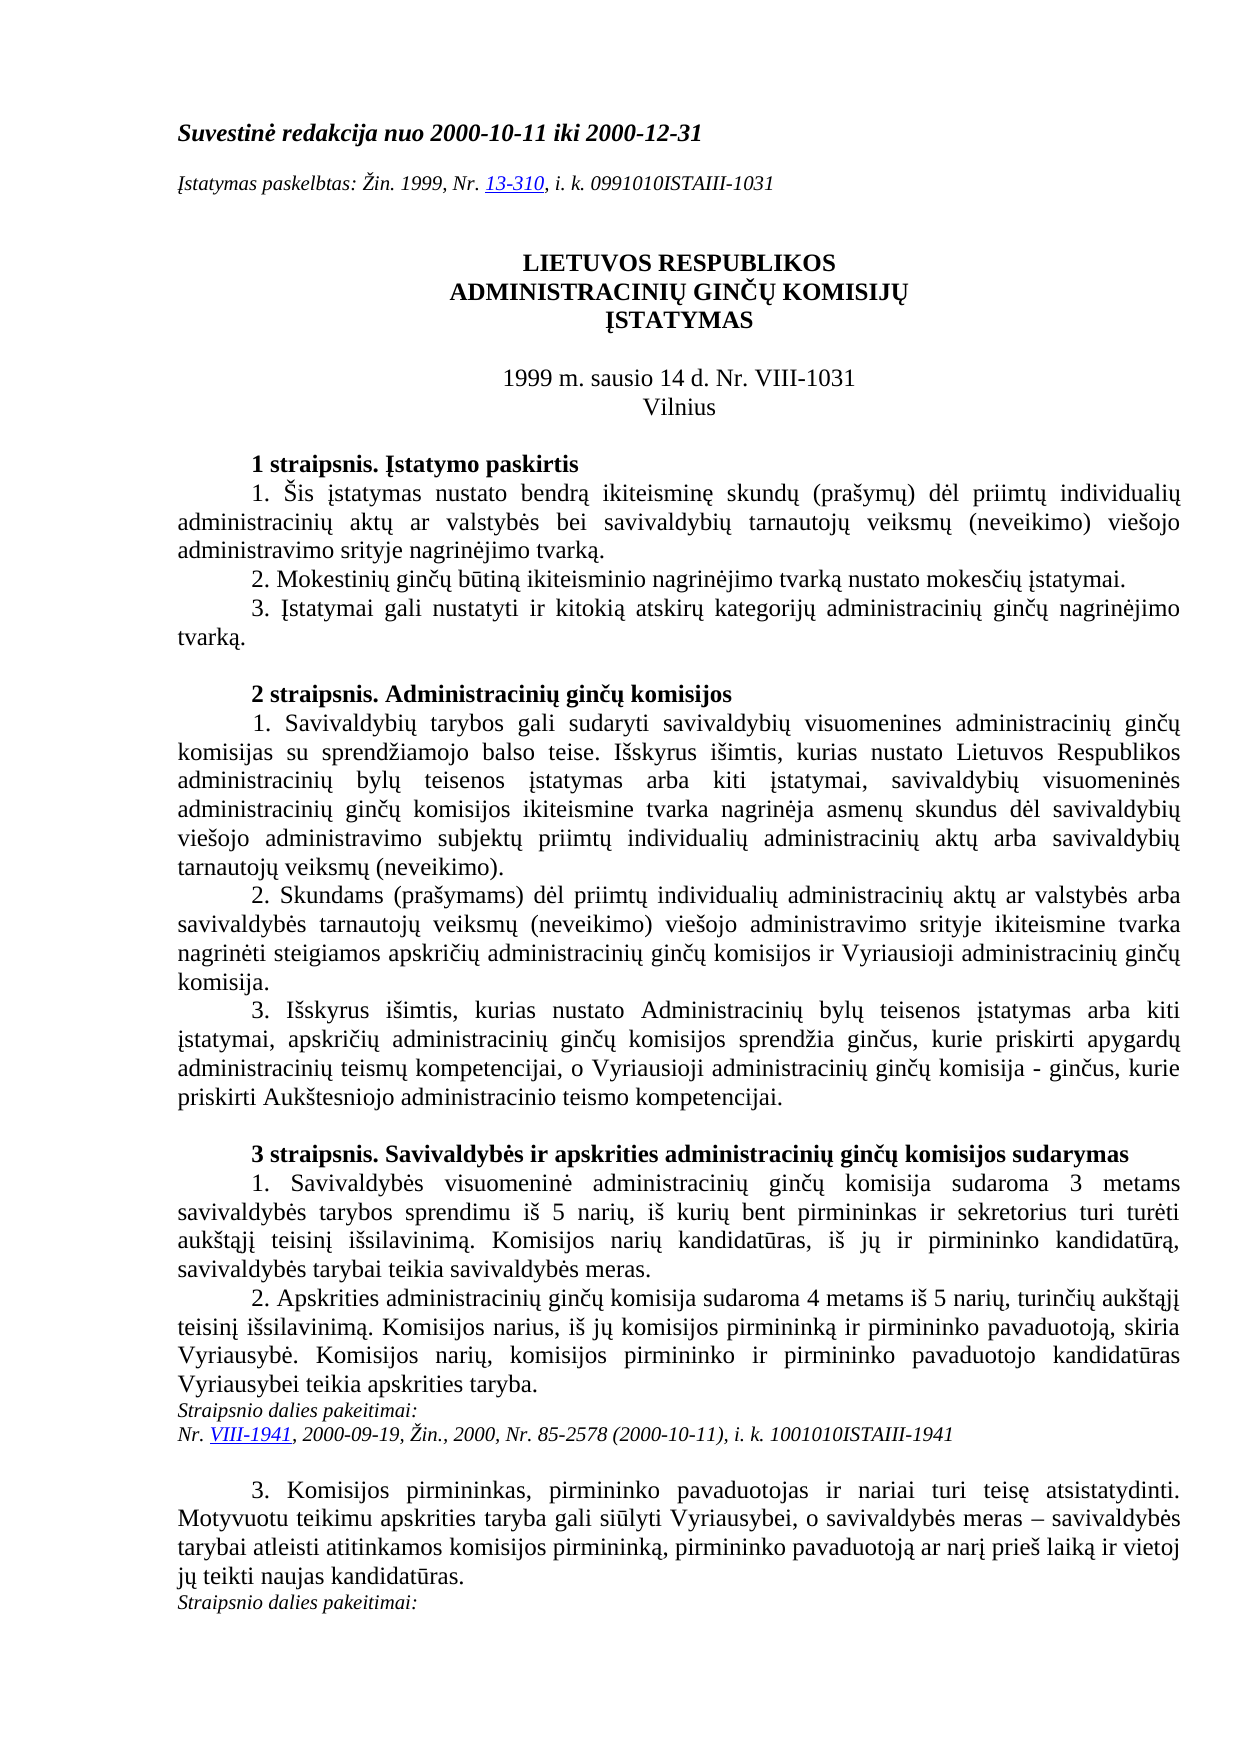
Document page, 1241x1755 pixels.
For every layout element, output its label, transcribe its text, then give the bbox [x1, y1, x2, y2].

text 3 straipsnis. Savivaldybės ir apskrities administracinių ginčų komisijos sudarymas [177, 1139, 1181, 1168]
text 2. Mokestinių ginčų būtiną ikiteisminio nagrinėjimo tvarką nustato mokesčių įstatymai. [177, 564, 1181, 593]
text 2 straipsnis. Administracinių ginčų komisijos [177, 679, 1181, 708]
text Straipsnio dalies pakeitimai: [177, 1398, 1181, 1422]
text 1999 m. sausio 14 d. Nr. VIII-1031 [177, 363, 1181, 392]
text ĮSTATYMAS [177, 305, 1181, 334]
text Vilnius [177, 392, 1181, 420]
text Suvestinė redakcija nuo 2000-10-11 iki 2000-12-31 [177, 118, 1181, 147]
text 3. Komisijos pirmininkas, pirmininko pavaduotojas ir nariai turi teisę atsistatydinti. Motyvuotu teikimu apskrities taryba gali siūlyti Vyriausybei, o savivaldybės meras – savivaldybės tarybai atleisti atitinkamos komisijos pirmininką, pirmininko pavaduotoją ar narį prieš laiką ir vietoj jų teikti naujas kandidatūras. [177, 1475, 1181, 1590]
text Nr. VIII-1941, 2000-09-19, Žin., 2000, Nr. 85-2578 (2000-10-11), i. k. 1001010ISTAIII-1941 [177, 1422, 1181, 1446]
text ADMINISTRACINIŲ GINČŲ KOMISIJŲ [177, 277, 1181, 305]
text 3. Išskyrus išimtis, kurias nustato Administracinių bylų teisenos įstatymas arba kiti įstatymai, apskričių administracinių ginčų komisijos sprendžia ginčus, kurie priskirti apygardų administracinių teismų kompetencijai, o Vyriausioji administracinių ginčų komisija - ginčus, kurie priskirti Aukštesniojo administracinio teismo kompetencijai. [177, 995, 1181, 1110]
text Straipsnio dalies pakeitimai: [177, 1590, 1181, 1614]
text 3. Įstatymai gali nustatyti ir kitokią atskirų kategorijų administracinių ginčų nagrinėjimo tvarką. [177, 593, 1181, 650]
text LIETUVOS RESPUBLIKOS [177, 248, 1181, 277]
text Įstatymas paskelbtas: Žin. 1999, Nr. 13-310, i. k. 0991010ISTAIII-1031 [177, 171, 1181, 195]
text 1. Savivaldybės visuomeninė administracinių ginčų komisija sudaroma 3 metams savivaldybės tarybos sprendimu iš 5 narių, iš kurių bent pirmininkas ir sekretorius turi turėti aukštąjį teisinį išsilavinimą. Komisijos narių kandidatūras, iš jų ir pirmininko kandidatūrą, savivaldybės tarybai teikia savivaldybės meras. [177, 1168, 1181, 1283]
text 2. Apskrities administracinių ginčų komisija sudaroma 4 metams iš 5 narių, turinčių aukštąjį teisinį išsilavinimą. Komisijos narius, iš jų komisijos pirmininką ir pirmininko pavaduotoją, skiria Vyriausybė. Komisijos narių, komisijos pirmininko ir pirmininko pavaduotojo kandidatūras Vyriausybei teikia apskrities taryba. [177, 1283, 1181, 1398]
text 1. Šis įstatymas nustato bendrą ikiteisminę skundų (prašymų) dėl priimtų individualių administracinių aktų ar valstybės bei savivaldybių tarnautojų veiksmų (neveikimo) viešojo administravimo srityje nagrinėjimo tvarką. [177, 478, 1181, 564]
text 1. Savivaldybių tarybos gali sudaryti savivaldybių visuomenines administracinių ginčų komisijas su sprendžiamojo balso teise. Išskyrus išimtis, kurias nustato Lietuvos Respublikos administracinių bylų teisenos įstatymas arba kiti įstatymai, savivaldybių visuomeninės administracinių ginčų komisijos ikiteismine tvarka nagrinėja asmenų skundus dėl savivaldybių viešojo administravimo subjektų priimtų individualių administracinių aktų arba savivaldybių tarnautojų veiksmų (neveikimo). [177, 708, 1181, 880]
text 1 straipsnis. Įstatymo paskirtis [177, 449, 1181, 478]
text 2. Skundams (prašymams) dėl priimtų individualių administracinių aktų ar valstybės arba savivaldybės tarnautojų veiksmų (neveikimo) viešojo administravimo srityje ikiteismine tvarka nagrinėti steigiamos apskričių administracinių ginčų komisijos ir Vyriausioji administracinių ginčų komisija. [177, 880, 1181, 995]
